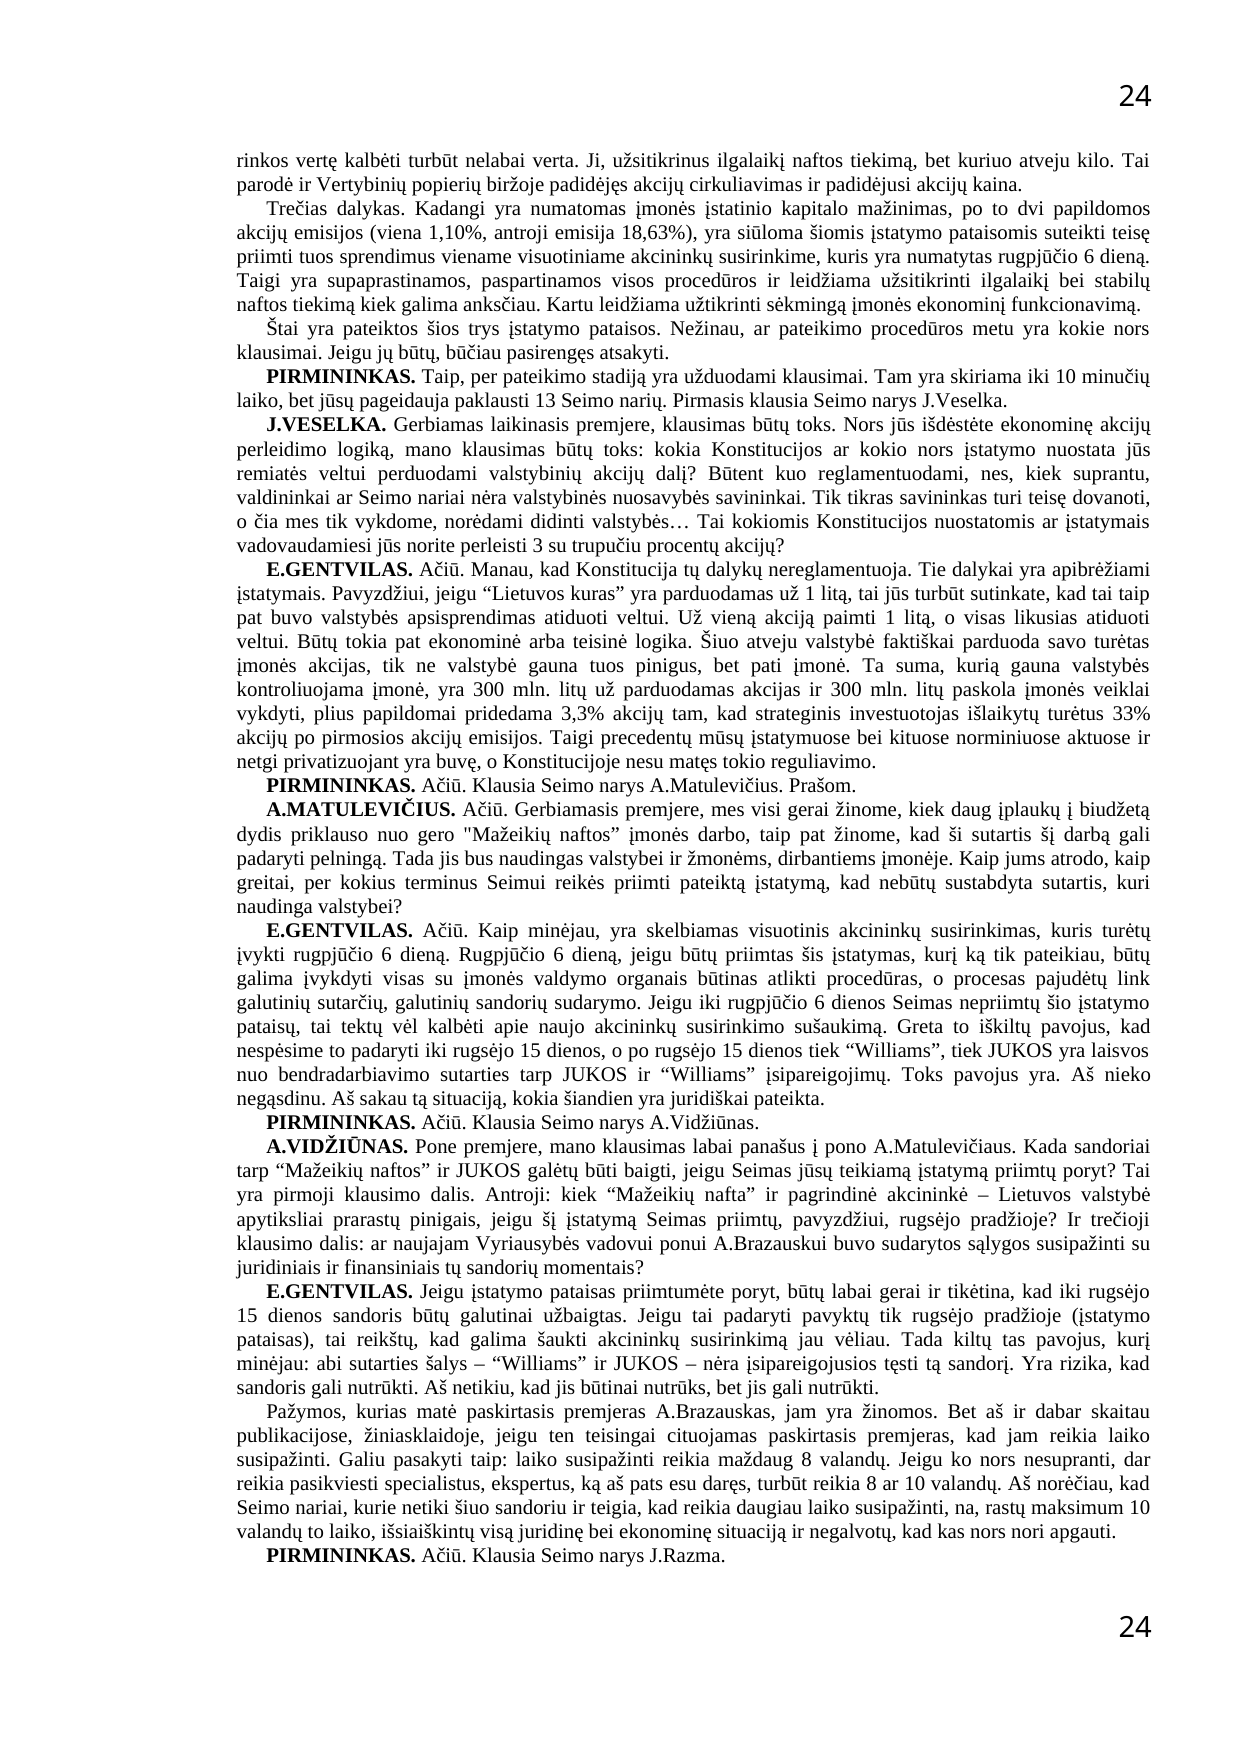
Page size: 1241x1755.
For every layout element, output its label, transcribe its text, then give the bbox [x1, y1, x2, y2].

text PIRMININKAS. Ačiū. Klausia Seimo narys A.Vidžiūnas. [236, 1110, 1152, 1134]
text A.VIDŽIŪNAS. Pone premjere, mano klausimas labai panašus į pono A.Matulevičiaus. Kada sandoriai tarp “Mažeikių naftos” ir JUKOS galėtų būti baigti, jeigu Seimas jūsų teikiamą įstatymą priimtų poryt? Tai yra pirmoji klausimo dalis. Antroji: kiek “Mažeikių nafta” ir pagrindinė akcininkė – Lietuvos valstybė apytiksliai prarastų pinigais, jeigu šį įstatymą Seimas priimtų, pavyzdžiui, rugsėjo pradžioje? Ir trečioji klausimo dalis: ar naujajam Vyriausybės vadovui ponui A.Brazauskui buvo sudarytos sąlygos susipažinti su juridiniais ir finansiniais tų sandorių momentais? [236, 1134, 1152, 1279]
text Pažymos, kurias matė paskirtasis premjeras A.Brazauskas, jam yra žinomos. Bet aš ir dabar skaitau publikacijose, žiniasklaidoje, jeigu ten teisingai cituojamas paskirtasis premjeras, kad jam reikia laiko susipažinti. Galiu pasakyti taip: laiko susipažinti reikia maždaug 8 valandų. Jeigu ko nors nesupranti, dar reikia pasikviesti specialistus, ekspertus, ką aš pats esu daręs, turbūt reikia 8 ar 10 valandų. Aš norėčiau, kad Seimo nariai, kurie netiki šiuo sandoriu ir teigia, kad reikia daugiau laiko susipažinti, na, rastų maksimum 10 valandų to laiko, išsiaiškintų visą juridinę bei ekonominę situaciją ir negalvotų, kad kas nors nori apgauti. [236, 1399, 1152, 1543]
text Trečias dalykas. Kadangi yra numatomas įmonės įstatinio kapitalo mažinimas, po to dvi papildomos akcijų emisijos (viena 1,10%, antroji emisija 18,63%), yra siūloma šiomis įstatymo pataisomis suteikti teisę priimti tuos sprendimus viename visuotiniame akcininkų susirinkime, kuris yra numatytas rugpjūčio 6 dieną. Taigi yra supaprastinamos, paspartinamos visos procedūros ir leidžiama užsitikrinti ilgalaikį bei stabilų naftos tiekimą kiek galima anksčiau. Kartu leidžiama užtikrinti sėkmingą įmonės ekonominį funkcionavimą. [236, 196, 1152, 316]
text PIRMININKAS. Taip, per pateikimo stadiją yra užduodami klausimai. Tam yra skiriama iki 10 minučių laiko, bet jūsų pageidauja paklausti 13 Seimo narių. Pirmasis klausia Seimo narys J.Veselka. [236, 364, 1152, 412]
text PIRMININKAS. Ačiū. Klausia Seimo narys A.Matulevičius. Prašom. [236, 773, 1152, 797]
text A.MATULEVIČIUS. Ačiū. Gerbiamasis premjere, mes visi gerai žinome, kiek daug įplaukų į biudžetą dydis priklauso nuo gero "Mažeikių naftos” įmonės darbo, taip pat žinome, kad ši sutartis šį darbą gali padaryti pelningą. Tada jis bus naudingas valstybei ir žmonėms, dirbantiems įmonėje. Kaip jums atrodo, kaip greitai, per kokius terminus Seimui reikės priimti pateiktą įstatymą, kad nebūtų sustabdyta sutartis, kuri naudinga valstybei? [236, 797, 1152, 918]
text PIRMININKAS. Ačiū. Klausia Seimo narys J.Razma. [236, 1543, 1152, 1567]
text E.GENTVILAS. Jeigu įstatymo pataisas priimtumėte poryt, būtų labai gerai ir tikėtina, kad iki rugsėjo 15 dienos sandoris būtų galutinai užbaigtas. Jeigu tai padaryti pavyktų tik rugsėjo pradžioje (įstatymo pataisas), tai reikštų, kad galima šaukti akcininkų susirinkimą jau vėliau. Tada kiltų tas pavojus, kurį minėjau: abi sutarties šalys – “Williams” ir JUKOS – nėra įsipareigojusios tęsti tą sandorį. Yra rizika, kad sandoris gali nutrūkti. Aš netikiu, kad jis būtinai nutrūks, bet jis gali nutrūkti. [236, 1279, 1152, 1399]
text Štai yra pateiktos šios trys įstatymo pataisos. Nežinau, ar pateikimo procedūros metu yra kokie nors klausimai. Jeigu jų būtų, būčiau pasirengęs atsakyti. [236, 316, 1152, 364]
text E.GENTVILAS. Ačiū. Manau, kad Konstitucija tų dalykų nereglamentuoja. Tie dalykai yra apibrėžiami įstatymais. Pavyzdžiui, jeigu “Lietuvos kuras” yra parduodamas už 1 litą, tai jūs turbūt sutinkate, kad tai taip pat buvo valstybės apsisprendimas atiduoti veltui. Už vieną akciją paimti 1 litą, o visas likusias atiduoti veltui. Būtų tokia pat ekonominė arba teisinė logika. Šiuo atveju valstybė faktiškai parduoda savo turėtas įmonės akcijas, tik ne valstybė gauna tuos pinigus, bet pati įmonė. Ta suma, kurią gauna valstybės kontroliuojama įmonė, yra 300 mln. litų už parduodamas akcijas ir 300 mln. litų paskola įmonės veiklai vykdyti, plius papildomai pridedama 3,3% akcijų tam, kad strateginis investuotojas išlaikytų turėtus 33% akcijų po pirmosios akcijų emisijos. Taigi precedentų mūsų įstatymuose bei kituose norminiuose aktuose ir netgi privatizuojant yra buvę, o Konstitucijoje nesu matęs tokio reguliavimo. [236, 557, 1152, 773]
text J.VESELKA. Gerbiamas laikinasis premjere, klausimas būtų toks. Nors jūs išdėstėte ekonominę akcijų perleidimo logiką, mano klausimas būtų toks: kokia Konstitucijos ar kokio nors įstatymo nuostata jūs remiatės veltui perduodami valstybinių akcijų dalį? Būtent kuo reglamentuodami, nes, kiek suprantu, valdininkai ar Seimo nariai nėra valstybinės nuosavybės savininkai. Tik tikras savininkas turi teisę dovanoti, o čia mes tik vykdome, norėdami didinti valstybės… Tai kokiomis Konstitucijos nuostatomis ar įstatymais vadovaudamiesi jūs norite perleisti 3 su trupučiu procentų akcijų? [236, 412, 1152, 557]
text E.GENTVILAS. Ačiū. Kaip minėjau, yra skelbiamas visuotinis akcininkų susirinkimas, kuris turėtų įvykti rugpjūčio 6 dieną. Rugpjūčio 6 dieną, jeigu būtų priimtas šis įstatymas, kurį ką tik pateikiau, būtų galima įvykdyti visas su įmonės valdymo organais būtinas atlikti procedūras, o procesas pajudėtų link galutinių sutarčių, galutinių sandorių sudarymo. Jeigu iki rugpjūčio 6 dienos Seimas nepriimtų šio įstatymo pataisų, tai tektų vėl kalbėti apie naujo akcininkų susirinkimo sušaukimą. Greta to iškiltų pavojus, kad nespėsime to padaryti iki rugsėjo 15 dienos, o po rugsėjo 15 dienos tiek “Williams”, tiek JUKOS yra laisvos nuo bendradarbiavimo sutarties tarp JUKOS ir “Williams” įsipareigojimų. Toks pavojus yra. Aš nieko negąsdinu. Aš sakau tą situaciją, kokia šiandien yra juridiškai pateikta. [236, 918, 1152, 1110]
text rinkos vertę kalbėti turbūt nelabai verta. Ji, užsitikrinus ilgalaikį naftos tiekimą, bet kuriuo atveju kilo. Tai parodė ir Vertybinių popierių biržoje padidėjęs akcijų cirkuliavimas ir padidėjusi akcijų kaina. [236, 148, 1152, 196]
